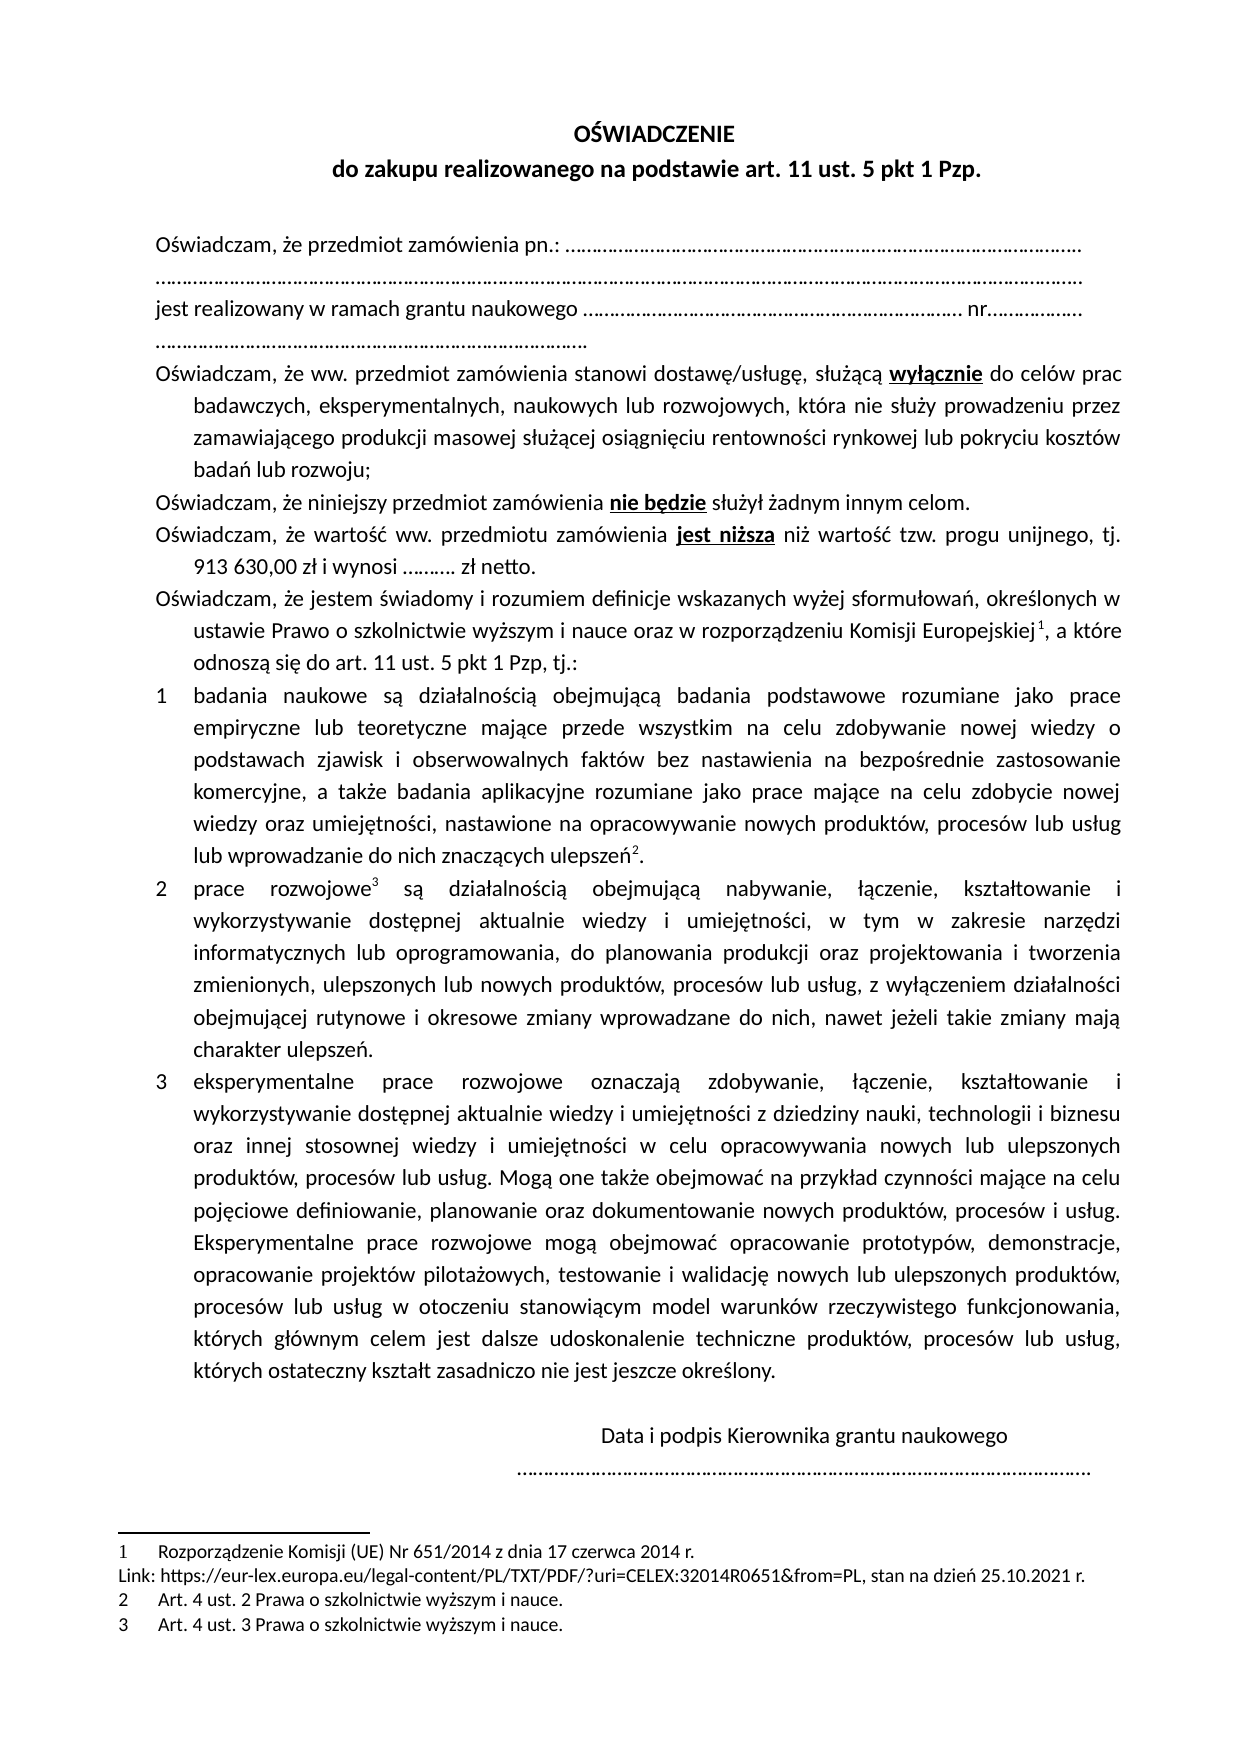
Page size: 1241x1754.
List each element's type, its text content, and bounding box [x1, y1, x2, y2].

text Oświadczam, że jestem świadomy i rozumiem definicje wskazanych wyżej sformułowań, określonych w ustawie Prawo o szkolnictwie wyższym i nauce oraz w rozporządzeniu Komisji Europejskiej, a które odnoszą się do art. 11 ust. 5 pkt 1 Pzp, tj.: [155, 584, 1122, 677]
list eksperymentalne prace rozwojowe oznaczają zdobywanie, łączenie, kształtowanie i wykorzystywanie dostępnej aktualnie wiedzy i umiejętności z dziedziny nauki, technologii i biznesu oraz innej stosownej wiedzy i umiejętności w celu opracowywania nowych lub ulepszonych produktów, procesów lub usług. Mogą one także obejmować na przykład czynności mające na celu pojęciowe definiowanie, planowanie oraz dokumentowanie nowych produktów, procesów i usług. Eksperymentalne prace rozwojowe mogą obejmować opracowanie prototypów, demonstracje, opracowanie projektów pilotażowych, testowanie i walidację nowych lub ulepszonych produktów, procesów lub usług w otoczeniu stanowiącym model warunków rzeczywistego funkcjonowania, których głównym celem jest dalsze udoskonalenie techniczne produktów, procesów lub usług, których ostateczny kształt zasadniczo nie jest jeszcze określony. [155, 1067, 1122, 1385]
text Oświadczam, że niniejszy przedmiot zamówienia nie będzie służył żadnym innym celom. [155, 488, 1122, 516]
list Art. 4 ust. 3 Prawa o szkolnictwie wyższym i nauce. [118, 1612, 1122, 1636]
text Rozporządzenie Komisji (UE) Nr 651/2014 z dnia 17 czerwca 2014 r. [118, 1539, 1122, 1563]
text ………………………………………………………………………. [155, 327, 1122, 355]
list badania naukowe są działalnością obejmującą badania podstawowe rozumiane jako prace empiryczne lub teoretyczne mające przede wszystkim na celu zdobywanie nowej wiedzy o podstawach zjawisk i obserwowalnych faktów bez nastawienia na bezpośrednie zastosowanie komercyjne, a także badania aplikacyjne rozumiane jako prace mające na celu zdobycie nowej wiedzy oraz umiejętności, nastawione na opracowywanie nowych produktów, procesów lub usług lub wprowadzanie do nich znaczących ulepszeń. [155, 681, 1122, 870]
text Oświadczam, że przedmiot zamówienia pn.: …………………………………………………………………………………….. [155, 230, 1122, 258]
list prace rozwojowe są działalnością obejmującą nabywanie, łączenie, kształtowanie i wykorzystywanie dostępnej aktualnie wiedzy i umiejętności, w tym w zakresie narzędzi informatycznych lub oprogramowania, do planowania produkcji oraz projektowania i tworzenia zmienionych, ulepszonych lub nowych produktów, procesów lub usług, z wyłączeniem działalności obejmującej rutynowe i okresowe zmiany wprowadzane do nich, nawet jeżeli takie zmiany mają charakter ulepszeń. [155, 874, 1122, 1063]
text OŚWIADCZENIE [118, 118, 1122, 149]
text Data i podpis Kierownika grantu naukowego ………………………………………………………………………………………………. [487, 1421, 1122, 1481]
text Oświadczam, że ww. przedmiot zamówienia stanowi dostawę/usługę, służącą wyłącznie do celów prac badawczych, eksperymentalnych, naukowych lub rozwojowych, która nie służy prowadzeniu przez zamawiającego produkcji masowej służącej osiągnięciu rentowności rynkowej lub pokryciu kosztów badań lub rozwoju; [155, 359, 1122, 483]
text ………………………………………………………………………………………………………………………………………………………….. [155, 262, 1122, 290]
text Oświadczam, że wartość ww. przedmiotu zamówienia jest niższa niż wartość tzw. progu unijnego, tj. 913 630,00 zł i wynosi ………. zł netto. [155, 520, 1122, 580]
text do zakupu realizowanego na podstawie art. 11 ust. 5 pkt 1 Pzp. [118, 153, 1122, 184]
list Art. 4 ust. 2 Prawa o szkolnictwie wyższym i nauce. [118, 1587, 1122, 1612]
text jest realizowany w ramach grantu naukowego ……………………………………………………………… nr……………… [155, 294, 1122, 322]
text Link: https://eur-lex.europa.eu/legal-content/PL/TXT/PDF/?uri=CELEX:32014R0651&from=PL, stan na dzień 25.10.2021 r. [118, 1563, 1122, 1587]
